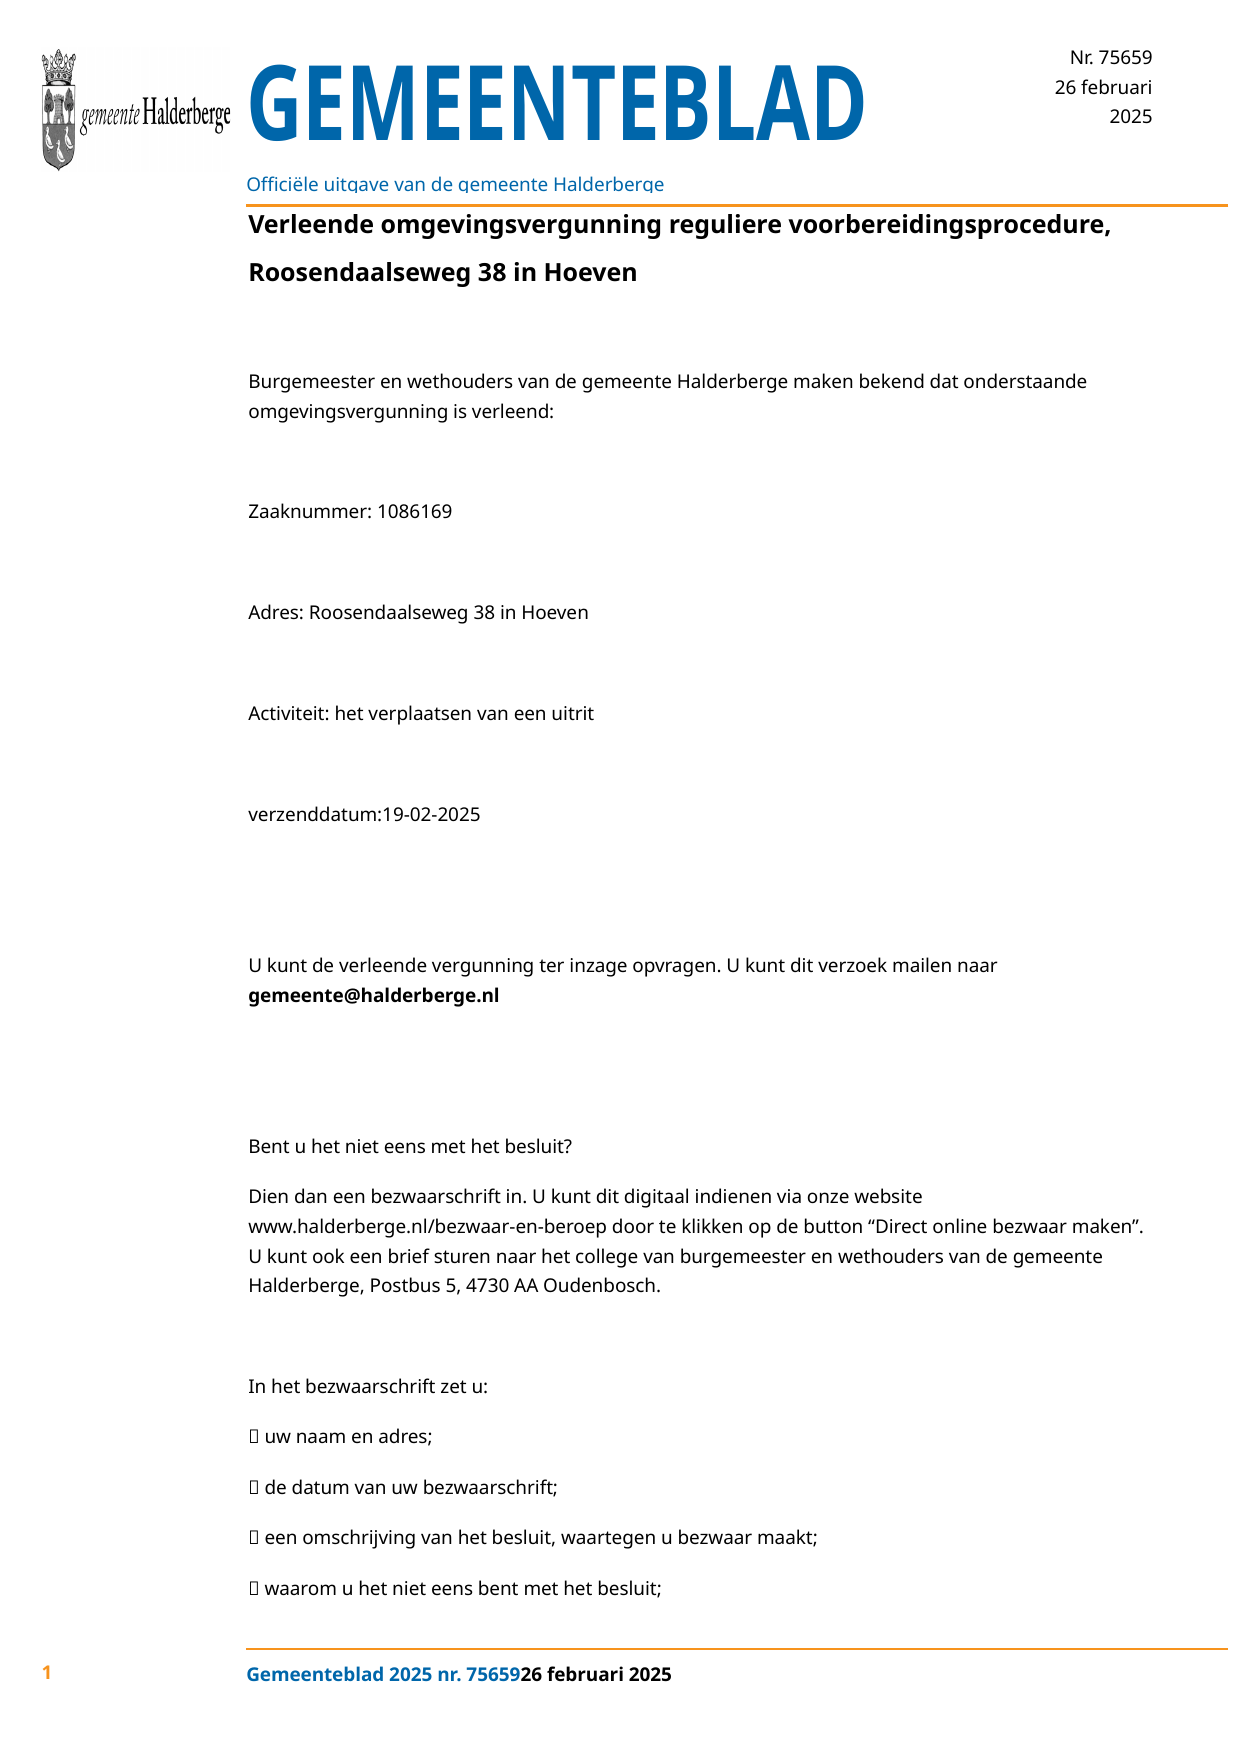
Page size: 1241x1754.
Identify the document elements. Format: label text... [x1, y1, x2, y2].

text  waarom u het niet eens bent met het besluit; [248, 1575, 1152, 1601]
text Bent u het niet eens met het besluit? [248, 1133, 1152, 1159]
text verzenddatum:19-02-2025 [248, 801, 1152, 827]
text Verleende omgevingsvergunning reguliere voorbereidingsprocedure, Roosendaalseweg 38 in Hoeven [248, 207, 1152, 288]
text In het bezwaarschrift zet u: [248, 1373, 1152, 1399]
text  uw naam en adres; [248, 1424, 1152, 1449]
text Dien dan een bezwaarschrift in. U kunt dit digitaal indienen via onze website www.halderberge.nl/bezwaar-en-beroep door te klikken op de button “Direct online bezwaar maken”. U kunt ook een brief sturen naar het college van burgemeester en wethouders van de gemeente Halderberge, Postbus 5, 4730 AA Oudenbosch. [248, 1184, 1152, 1298]
text Burgemeester en wethouders van de gemeente Halderberge maken bekend dat onderstaande omgevingsvergunning is verleend: [248, 368, 1152, 424]
text Activiteit: het verplaatsen van een uitrit [248, 700, 1152, 726]
text U kunt de verleende vergunning ter inzage opvragen. U kunt dit verzoek mailen naar gemeente@halderberge.nl [248, 952, 1152, 1008]
text Adres: Roosendaalseweg 38 in Hoeven [248, 599, 1152, 625]
picture [41, 47, 231, 172]
text  de datum van uw bezwaarschrift; [248, 1474, 1152, 1500]
text Zaaknummer: 1086169 [248, 499, 1152, 524]
text  een omschrijving van het besluit, waartegen u bezwaar maakt; [248, 1524, 1152, 1550]
